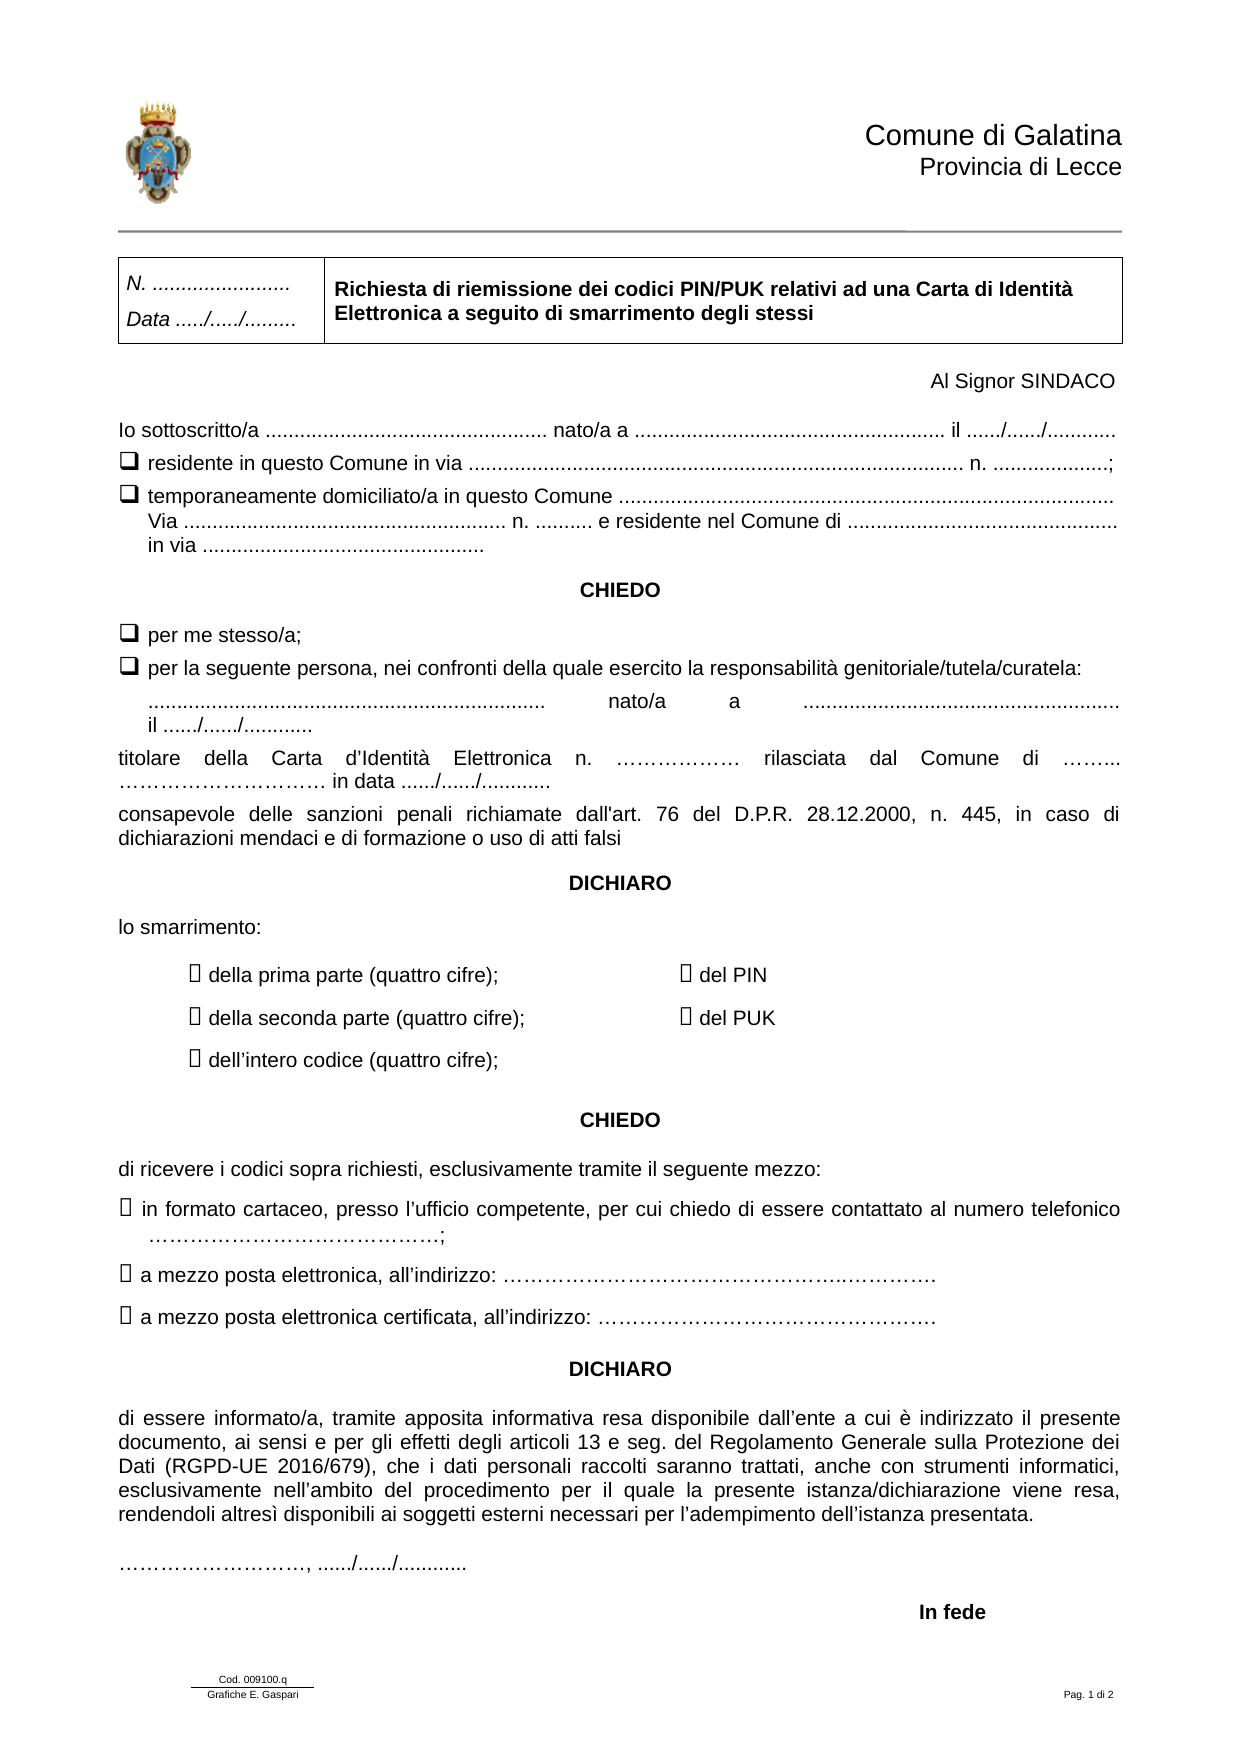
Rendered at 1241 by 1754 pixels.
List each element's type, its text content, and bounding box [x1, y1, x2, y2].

table_header Richiesta di riemissione dei codici PIN/PUK relativi ad una Carta di Identità Elettronica a seguito di smarrimento degli stessi [325, 258, 1122, 343]
text titolare della Carta d’Identità Elettronica n. ……………… rilasciata dal Comune di ……...………………………… in data ....../....../............ [118, 745, 1122, 793]
text Al Signor SINDACO [118, 369, 1122, 393]
text DICHIARO [118, 1357, 1122, 1381]
text di essere informato/a, tramite apposita informativa resa disponibile dall’ente a cui è indirizzato il presente documento, ai sensi e per gli effetti degli articoli 13 e seg. del Regolamento Generale sulla Protezione dei Dati (RGPD-UE 2016/679), che i dati personali raccolti saranno trattati, anche con strumenti informatici, esclusivamente nell’ambito del procedimento per il quale la presente istanza/dichiarazione viene resa, rendendoli altresì disponibili ai soggetti esterni necessari per l’adempimento dell’istanza presentata. [118, 1406, 1122, 1526]
text Provincia di Lecce [224, 152, 1122, 180]
text Io sottoscritto/a ................................................. nato/a a ...................................................... il ....../....../............ [118, 418, 1122, 442]
text ..................................................................... nato/a a ....................................................... il ....../....../............ [148, 689, 1122, 737]
text In fede [783, 1600, 1122, 1624]
text  per la seguente persona, nei confronti della quale esercito la responsabilità genitoriale/tutela/curatela: [118, 656, 1122, 681]
text Comune di Galatina [224, 118, 1122, 152]
text  temporaneamente domiciliato/a in questo Comune ...................................................................................... Via ........................................................ n. .......... e residente nel Comune di ............................................... in via ................................................. [118, 484, 1122, 557]
table_header  della prima parte (quattro cifre);  della seconda parte (quattro cifre);  dell’intero codice (quattro cifre); [117, 948, 618, 1083]
picture [122, 87, 224, 219]
text ………………………, ....../....../............ [118, 1551, 1122, 1575]
text  residente in questo Comune in via ...................................................................................... n. ....................; [118, 451, 1122, 476]
text  in formato cartaceo, presso l’ufficio competente, per cui chiedo di essere contattato al numero telefonico ……………………………………; [118, 1189, 1122, 1247]
text CHIEDO [118, 1108, 1122, 1132]
text consapevole delle sanzioni penali richiamate dall'art. 76 del D.P.R. 28.12.2000, n. 445, in caso di dichiarazioni mendaci e di formazione o uso di atti falsi [118, 802, 1122, 849]
text  a mezzo posta elettronica, all’indirizzo: …………………………………………..…………. [118, 1256, 1122, 1289]
table_header N. ........................ Data ...../...../......... [119, 258, 324, 343]
text  a mezzo posta elettronica certificata, all’indirizzo: …………………………………………. [118, 1298, 1122, 1332]
text DICHIARO [118, 870, 1122, 894]
text  per me stesso/a; [118, 622, 1122, 647]
text CHIEDO [118, 578, 1122, 602]
text di ricevere i codici sopra richiesti, esclusivamente tramite il seguente mezzo: [118, 1157, 1122, 1181]
table_header  del PIN  del PUK [619, 948, 1120, 1083]
text lo smarrimento: [118, 915, 1122, 939]
